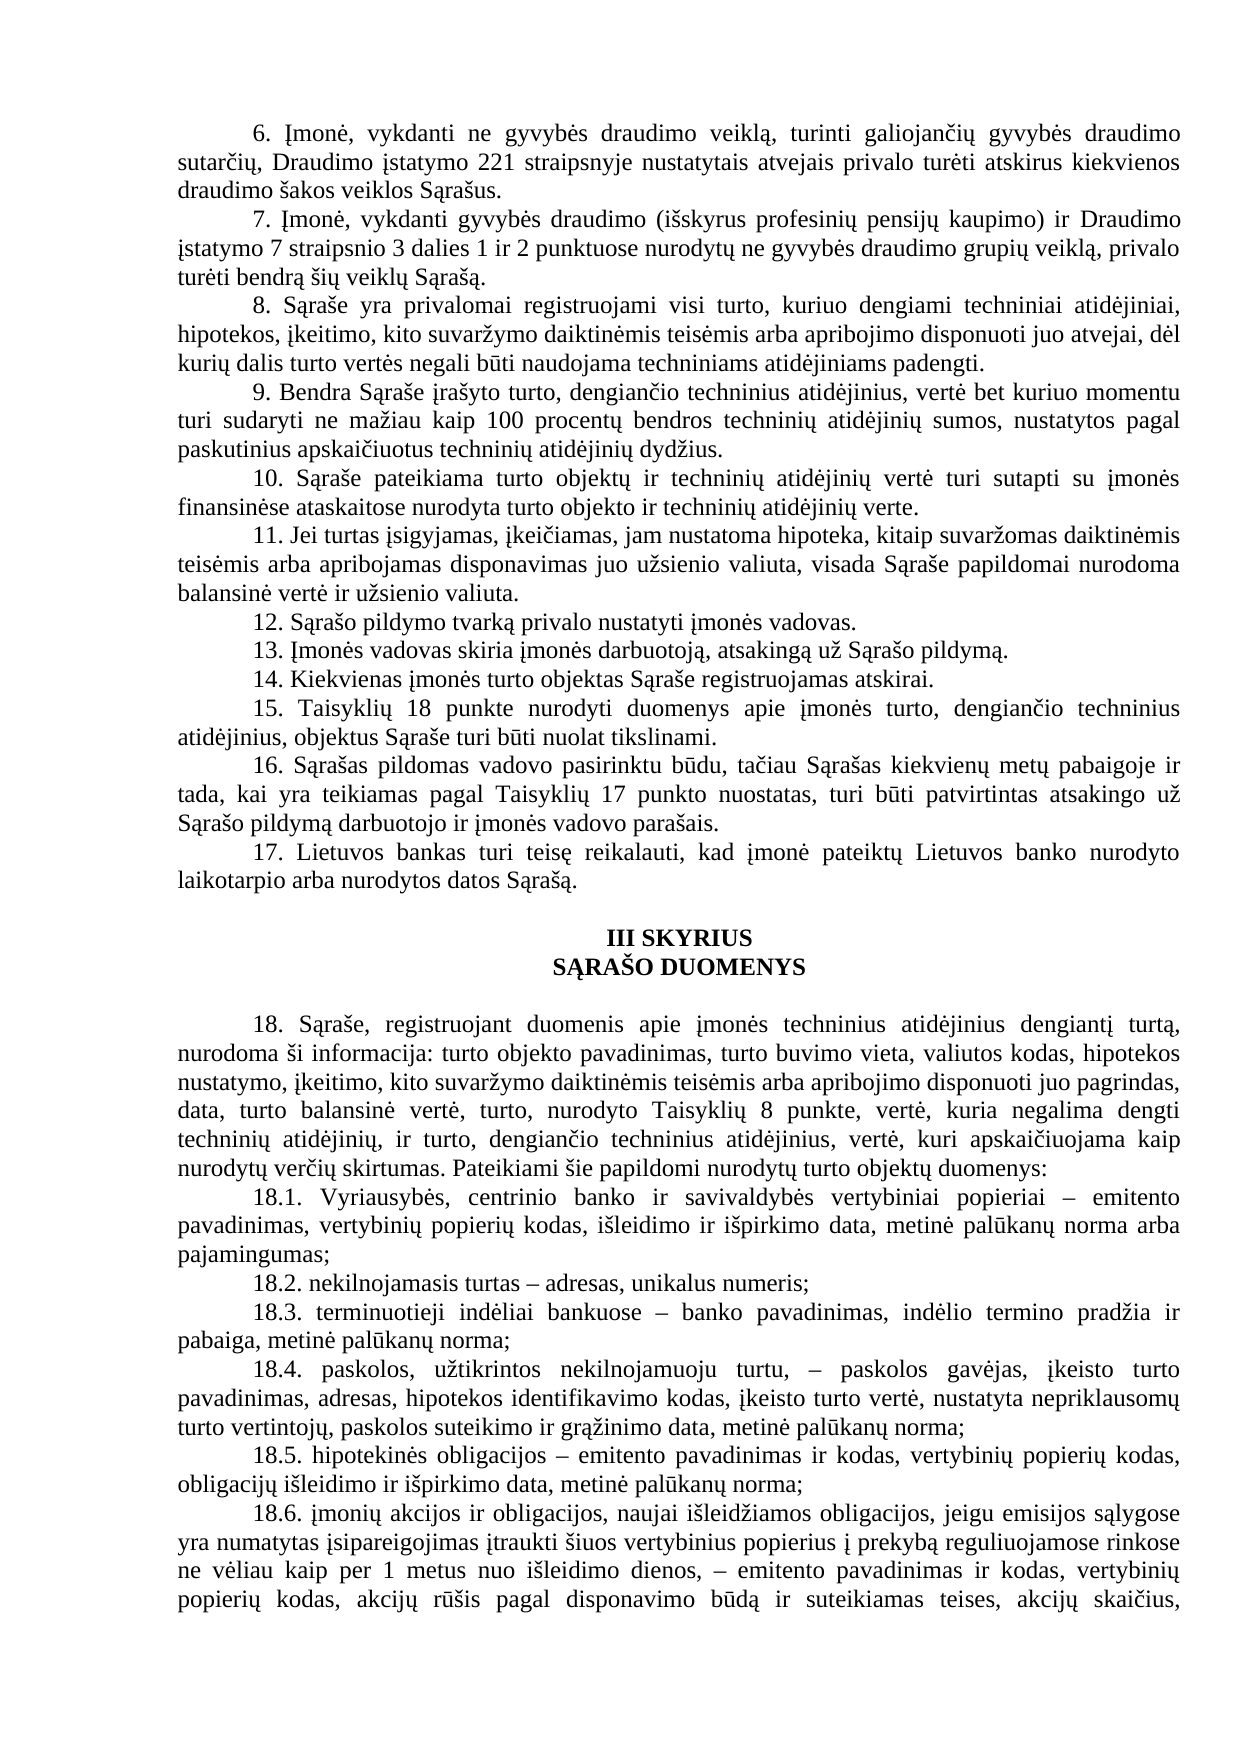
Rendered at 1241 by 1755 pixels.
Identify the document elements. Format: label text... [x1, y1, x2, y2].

text 18.1. Vyriausybės, centrinio banko ir savivaldybės vertybiniai popieriai – emitento pavadinimas, vertybinių popierių kodas, išleidimo ir išpirkimo data, metinė palūkanų norma arba pajamingumas; [177, 1182, 1181, 1268]
text 12. Sąrašo pildymo tvarką privalo nustatyti įmonės vadovas. [177, 607, 1181, 636]
text 15. Taisyklių 18 punkte nurodyti duomenys apie įmonės turto, dengiančio techninius atidėjinius, objektus Sąraše turi būti nuolat tikslinami. [177, 693, 1181, 751]
text SĄRAŠO DUOMENYS [177, 952, 1181, 981]
text 18.6. įmonių akcijos ir obligacijos, naujai išleidžiamos obligacijos, jeigu emisijos sąlygose yra numatytas įsipareigojimas įtraukti šiuos vertybinius popierius į prekybą reguliuojamose rinkose ne vėliau kaip per 1 metus nuo išleidimo dienos, – emitento pavadinimas ir kodas, vertybinių popierių kodas, akcijų rūšis pagal disponavimo būdą ir suteikiamas teises, akcijų skaičius, [177, 1498, 1181, 1613]
text 11. Jei turtas įsigyjamas, įkeičiamas, jam nustatoma hipoteka, kitaip suvaržomas daiktinėmis teisėmis arba apribojamas disponavimas juo užsienio valiuta, visada Sąraše papildomai nurodoma balansinė vertė ir užsienio valiuta. [177, 521, 1181, 607]
text 17. Lietuvos bankas turi teisę reikalauti, kad įmonė pateiktų Lietuvos banko nurodyto laikotarpio arba nurodytos datos Sąrašą. [177, 837, 1181, 894]
text 9. Bendra Sąraše įrašyto turto, dengiančio techninius atidėjinius, vertė bet kuriuo momentu turi sudaryti ne mažiau kaip 100 procentų bendros techninių atidėjinių sumos, nustatytos pagal paskutinius apskaičiuotus techninių atidėjinių dydžius. [177, 377, 1181, 463]
text 10. Sąraše pateikiama turto objektų ir techninių atidėjinių vertė turi sutapti su įmonės finansinėse ataskaitose nurodyta turto objekto ir techninių atidėjinių verte. [177, 463, 1181, 521]
text 18.4. paskolos, užtikrintos nekilnojamuoju turtu, – paskolos gavėjas, įkeisto turto pavadinimas, adresas, hipotekos identifikavimo kodas, įkeisto turto vertė, nustatyta nepriklausomų turto vertintojų, paskolos suteikimo ir grąžinimo data, metinė palūkanų norma; [177, 1354, 1181, 1441]
text 6. Įmonė, vykdanti ne gyvybės draudimo veiklą, turinti galiojančių gyvybės draudimo sutarčių, Draudimo įstatymo 221 straipsnyje nustatytais atvejais privalo turėti atskirus kiekvienos draudimo šakos veiklos Sąrašus. [177, 118, 1181, 204]
text 18. Sąraše, registruojant duomenis apie įmonės techninius atidėjinius dengiantį turtą, nurodoma ši informacija: turto objekto pavadinimas, turto buvimo vieta, valiutos kodas, hipotekos nustatymo, įkeitimo, kito suvaržymo daiktinėmis teisėmis arba apribojimo disponuoti juo pagrindas, data, turto balansinė vertė, turto, nurodyto Taisyklių 8 punkte, vertė, kuria negalima dengti techninių atidėjinių, ir turto, dengiančio techninius atidėjinius, vertė, kuri apskaičiuojama kaip nurodytų verčių skirtumas. Pateikiami šie papildomi nurodytų turto objektų duomenys: [177, 1009, 1181, 1182]
text 18.5. hipotekinės obligacijos – emitento pavadinimas ir kodas, vertybinių popierių kodas, obligacijų išleidimo ir išpirkimo data, metinė palūkanų norma; [177, 1441, 1181, 1498]
text III SKYRIUS [177, 923, 1181, 952]
text 13. Įmonės vadovas skiria įmonės darbuotoją, atsakingą už Sąrašo pildymą. [177, 636, 1181, 664]
text 8. Sąraše yra privalomai registruojami visi turto, kuriuo dengiami techniniai atidėjiniai, hipotekos, įkeitimo, kito suvaržymo daiktinėmis teisėmis arba apribojimo disponuoti juo atvejai, dėl kurių dalis turto vertės negali būti naudojama techniniams atidėjiniams padengti. [177, 291, 1181, 377]
text 18.2. nekilnojamasis turtas – adresas, unikalus numeris; [177, 1268, 1181, 1297]
text 18.3. terminuotieji indėliai bankuose – banko pavadinimas, indėlio termino pradžia ir pabaiga, metinė palūkanų norma; [177, 1297, 1181, 1354]
text 16. Sąrašas pildomas vadovo pasirinktu būdu, tačiau Sąrašas kiekvienų metų pabaigoje ir tada, kai yra teikiamas pagal Taisyklių 17 punkto nuostatas, turi būti patvirtintas atsakingo už Sąrašo pildymą darbuotojo ir įmonės vadovo parašais. [177, 751, 1181, 837]
text 14. Kiekvienas įmonės turto objektas Sąraše registruojamas atskirai. [177, 664, 1181, 693]
text 7. Įmonė, vykdanti gyvybės draudimo (išskyrus profesinių pensijų kaupimo) ir Draudimo įstatymo 7 straipsnio 3 dalies 1 ir 2 punktuose nurodytų ne gyvybės draudimo grupių veiklą, privalo turėti bendrą šių veiklų Sąrašą. [177, 204, 1181, 291]
